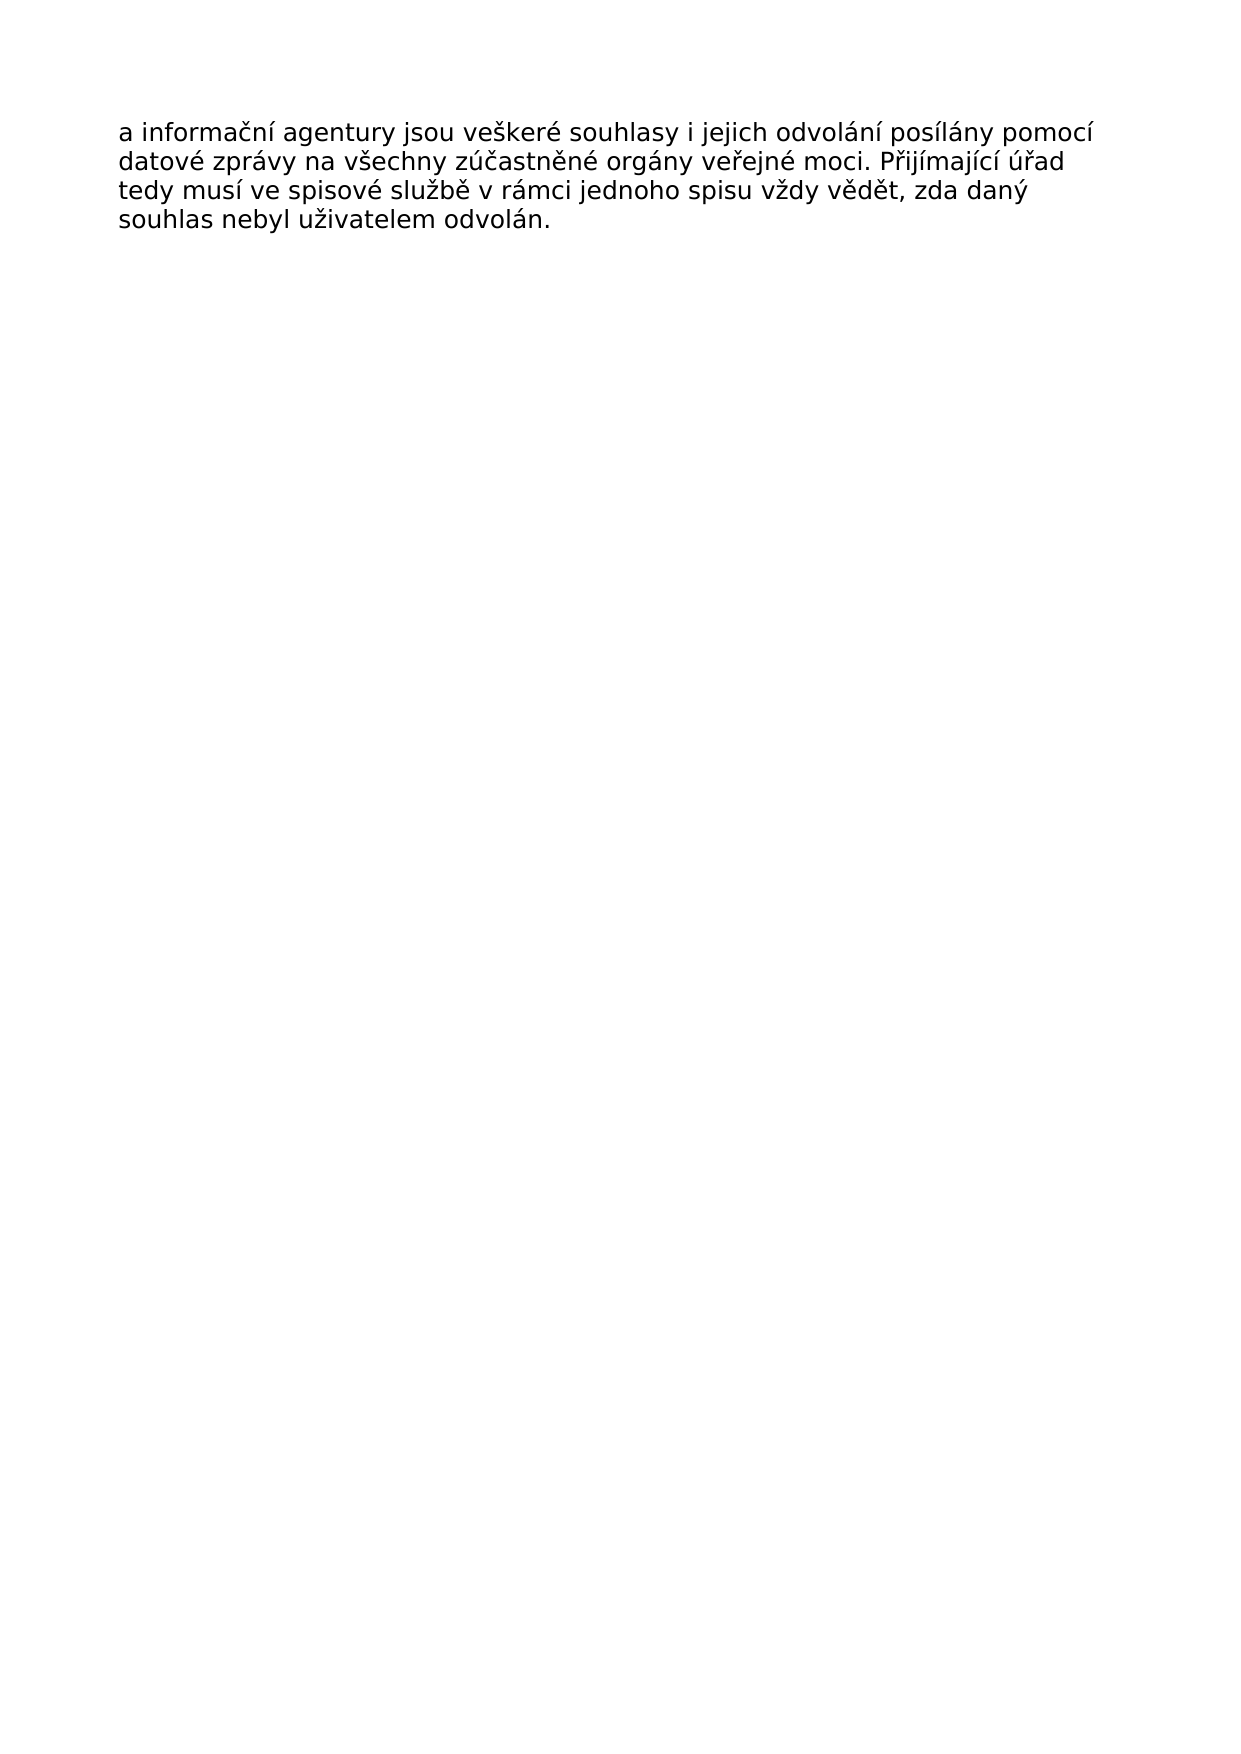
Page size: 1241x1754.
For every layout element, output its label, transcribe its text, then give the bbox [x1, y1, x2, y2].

text a informační agentury jsou veškeré souhlasy i jejich odvolání posílány pomocí datové zprávy na všechny zúčastněné orgány veřejné moci. Přijímající úřad tedy musí ve spisové službě v rámci jednoho spisu vždy vědět, zda daný souhlas nebyl uživatelem odvolán. [118, 118, 1122, 235]
